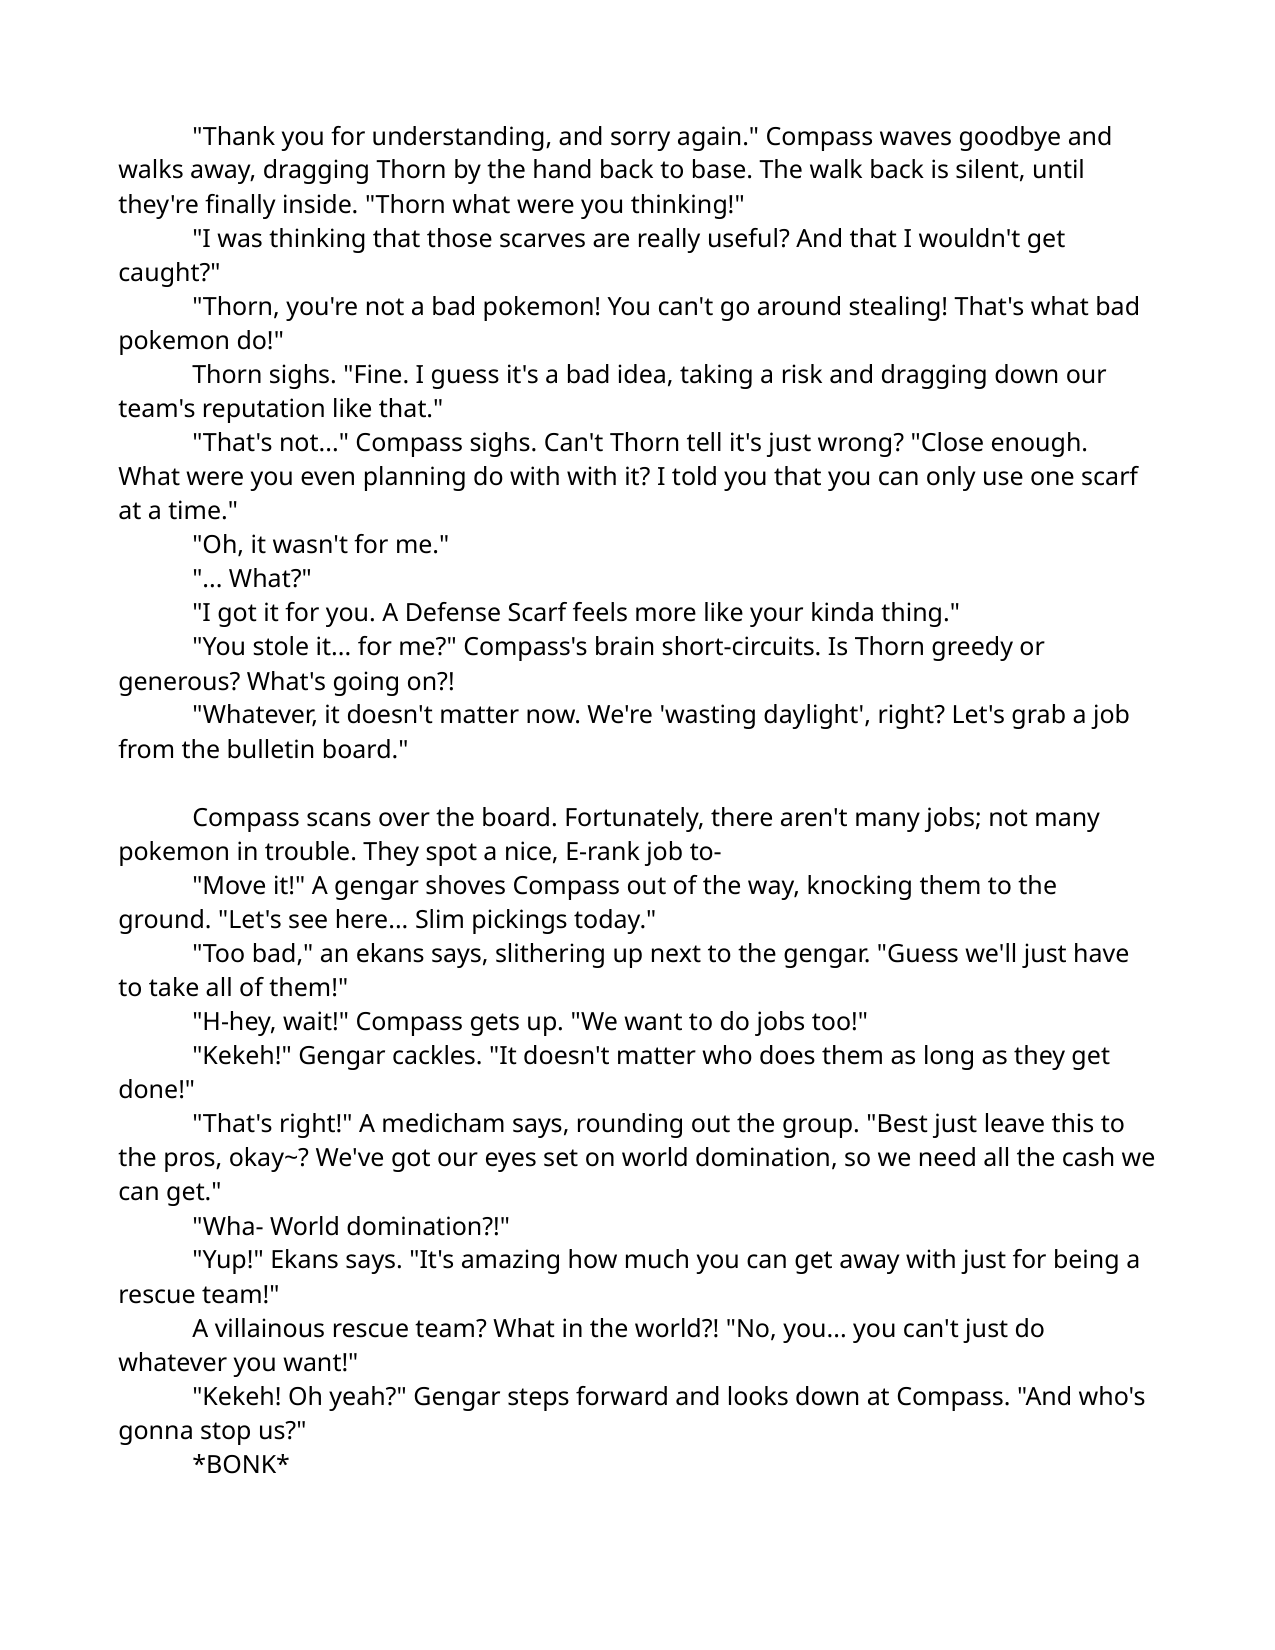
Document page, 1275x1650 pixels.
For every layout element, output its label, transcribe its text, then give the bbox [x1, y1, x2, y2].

text *BONK* [118, 1447, 1157, 1481]
text "Whatever, it doesn't matter now. We're 'wasting daylight', right? Let's grab a job from the bulletin board." [118, 697, 1157, 765]
text "Oh, it wasn't for me." [118, 527, 1157, 561]
text "Thorn, you're not a bad pokemon! You can't go around stealing! That's what bad pokemon do!" [118, 288, 1157, 357]
text "That's right!" A medicham says, rounding out the group. "Best just leave this to the pros, okay~? We've got our eyes set on world domination, so we need all the cash we can get." [118, 1106, 1157, 1208]
text A villainous rescue team? What in the world?! "No, you... you can't just do whatever you want!" [118, 1310, 1157, 1378]
text Compass scans over the board. Fortunately, there aren't many jobs; not many pokemon in trouble. They spot a nice, E-rank job to- [118, 799, 1157, 867]
text "That's not..." Compass sighs. Can't Thorn tell it's just wrong? "Close enough. What were you even planning do with with it? I told you that you can only use one scarf at a time." [118, 425, 1157, 527]
text "Thank you for understanding, and sorry again." Compass waves goodbye and walks away, dragging Thorn by the hand back to base. The walk back is silent, until they're finally inside. "Thorn what were you thinking!" [118, 118, 1157, 220]
text "Move it!" A gengar shoves Compass out of the way, knocking them to the ground. "Let's see here... Slim pickings today." [118, 867, 1157, 936]
text "... What?" [118, 561, 1157, 595]
text Thorn sighs. "Fine. I guess it's a bad idea, taking a risk and dragging down our team's reputation like that." [118, 357, 1157, 425]
text "H-hey, wait!" Compass gets up. "We want to do jobs too!" [118, 1004, 1157, 1038]
text "You stole it... for me?" Compass's brain short-circuits. Is Thorn greedy or generous? What's going on?! [118, 629, 1157, 697]
text "Wha- World domination?!" [118, 1208, 1157, 1242]
text "Kekeh!" Gengar cackles. "It doesn't matter who does them as long as they get done!" [118, 1038, 1157, 1106]
text "Yup!" Ekans says. "It's amazing how much you can get away with just for being a rescue team!" [118, 1242, 1157, 1310]
text "Kekeh! Oh yeah?" Gengar steps forward and looks down at Compass. "And who's gonna stop us?" [118, 1378, 1157, 1447]
text "Too bad," an ekans says, slithering up next to the gengar. "Guess we'll just have to take all of them!" [118, 936, 1157, 1004]
text "I was thinking that those scarves are really useful? And that I wouldn't get caught?" [118, 220, 1157, 288]
text "I got it for you. A Defense Scarf feels more like your kinda thing." [118, 595, 1157, 629]
